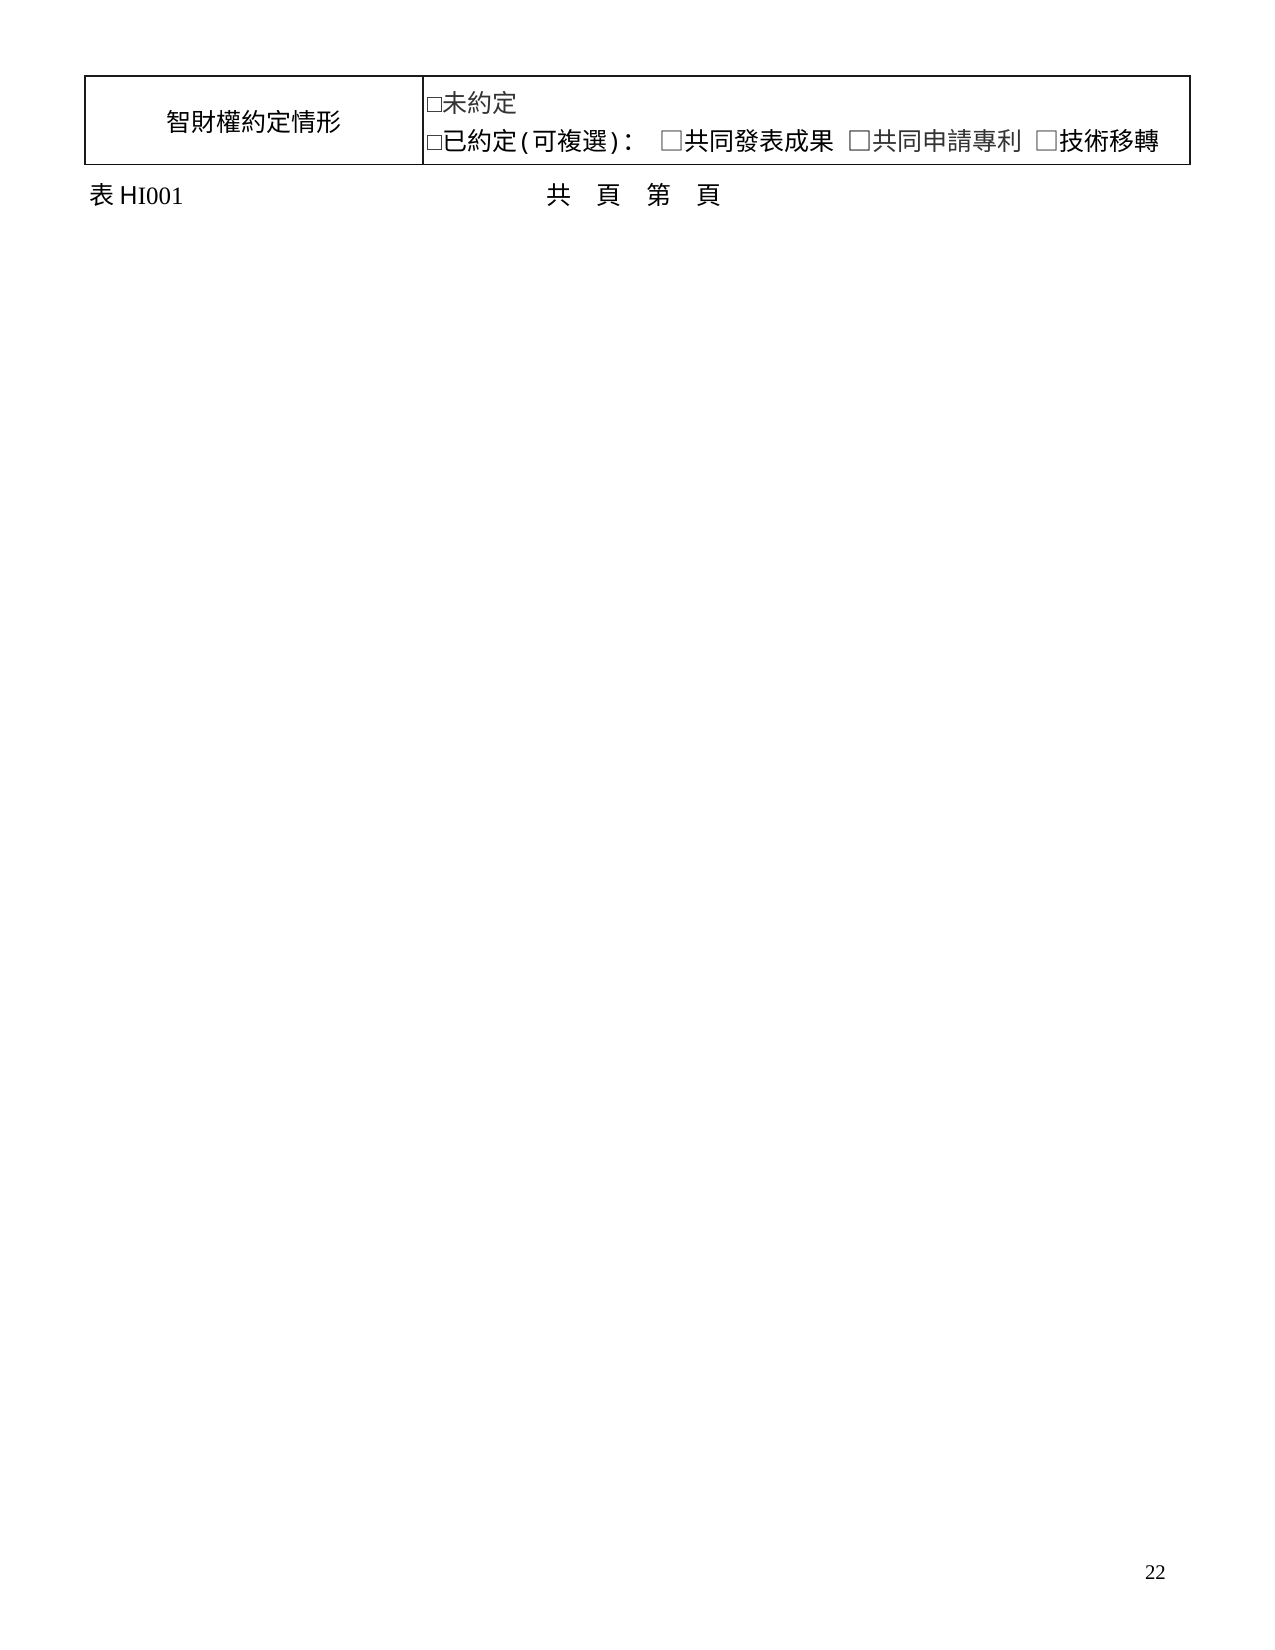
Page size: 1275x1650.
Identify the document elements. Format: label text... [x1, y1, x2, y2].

text 表HI001 共 頁 第 頁 [39, 178, 1237, 211]
table_cell □未約定 □已約定(可複選)： □共同發表成果 □共同申請專利 □技術移轉 [424, 77, 1189, 163]
table_cell 智財權約定情形 [86, 77, 422, 163]
